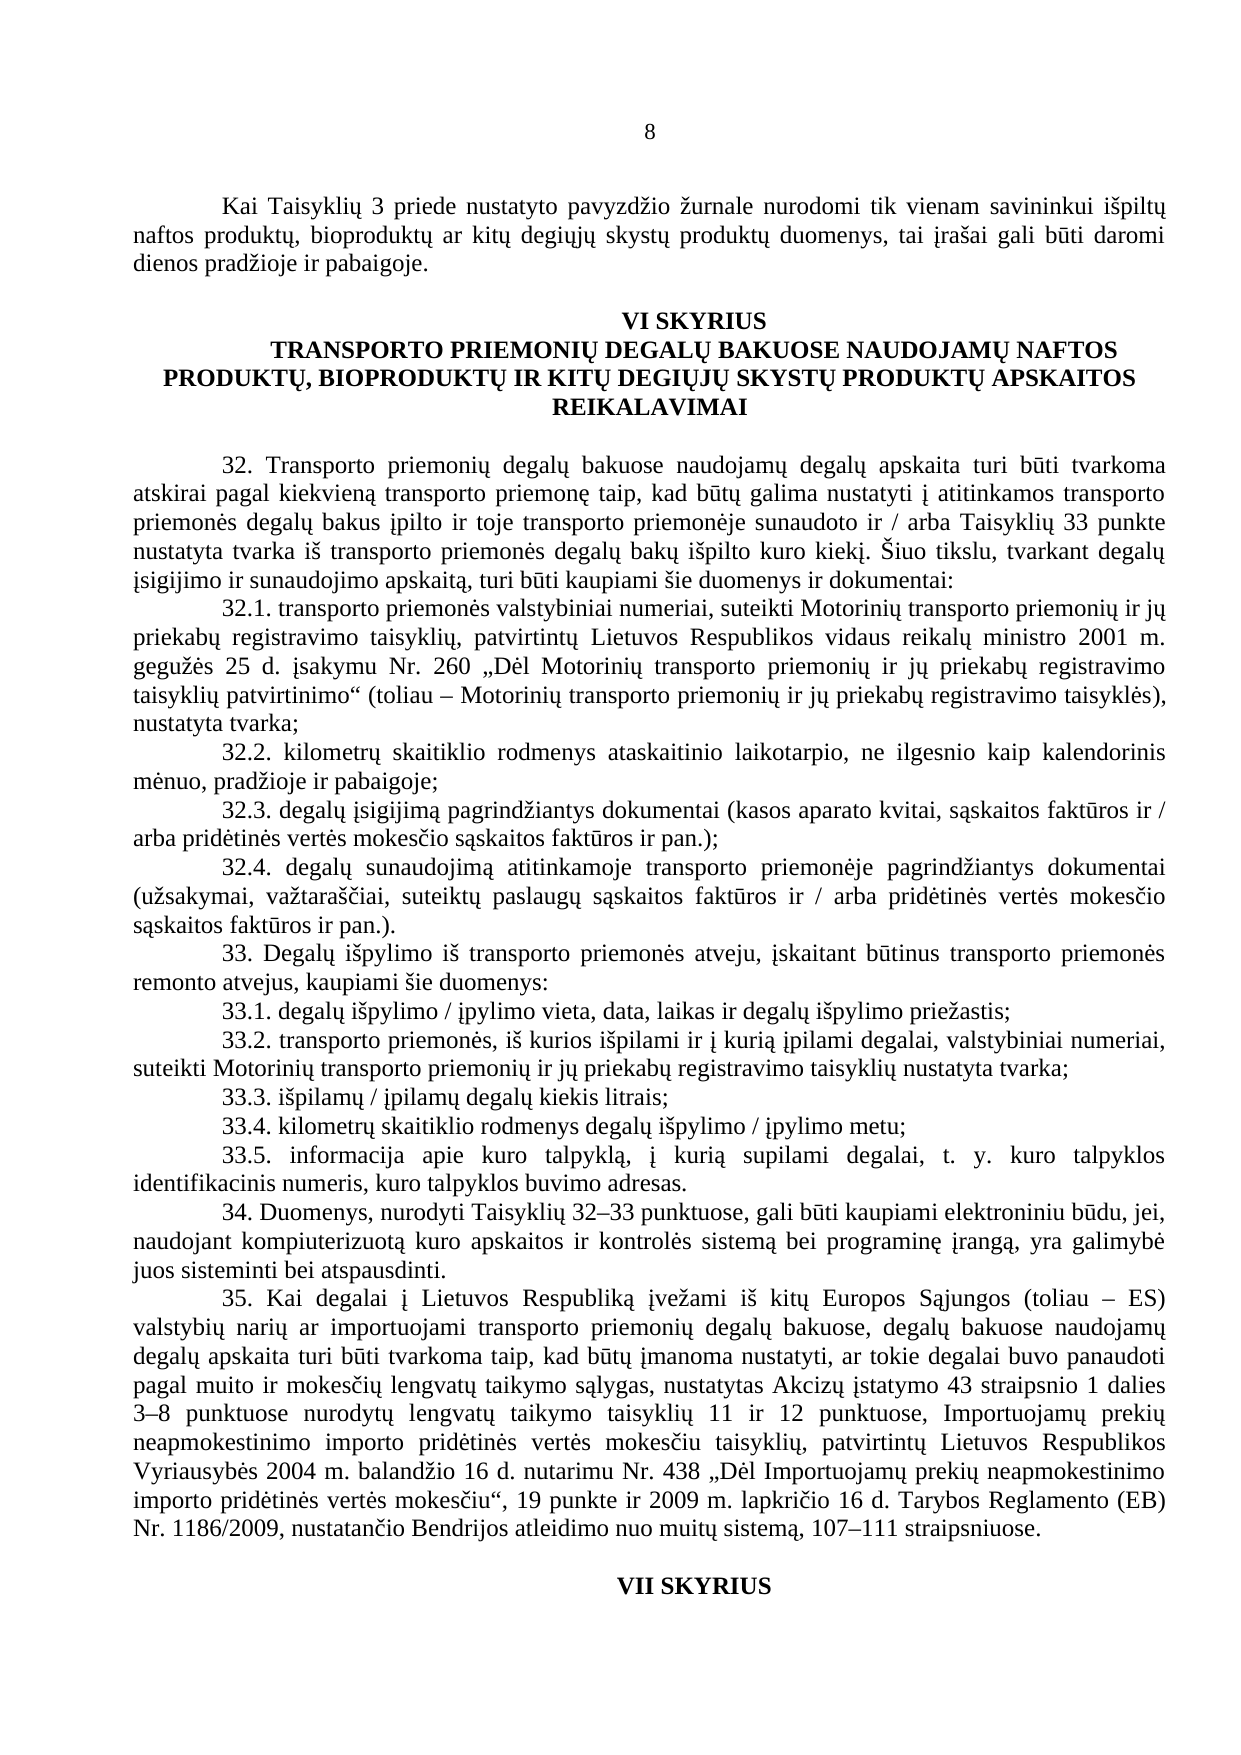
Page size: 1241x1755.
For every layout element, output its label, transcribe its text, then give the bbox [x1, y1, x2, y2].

text 33.5. informacija apie kuro talpyklą, į kurią supilami degalai, t. y. kuro talpyklos identifikacinis numeris, kuro talpyklos buvimo adresas. [133, 1140, 1167, 1197]
text 32.1. transporto priemonės valstybiniai numeriai, suteikti Motorinių transporto priemonių ir jų priekabų registravimo taisyklių, patvirtintų Lietuvos Respublikos vidaus reikalų ministro 2001 m. gegužės 25 d. įsakymu Nr. 260 „Dėl Motorinių transporto priemonių ir jų priekabų registravimo taisyklių patvirtinimo“ (toliau – Motorinių transporto priemonių ir jų priekabų registravimo taisyklės), nustatyta tvarka; [133, 593, 1167, 737]
text VI SKYRIUS [133, 306, 1167, 335]
text 33.2. transporto priemonės, iš kurios išpilami ir į kurią įpilami degalai, valstybiniai numeriai, suteikti Motorinių transporto priemonių ir jų priekabų registravimo taisyklių nustatyta tvarka; [133, 1025, 1167, 1082]
text 32.4. degalų sunaudojimą atitinkamoje transporto priemonėje pagrindžiantys dokumentai (užsakymai, važtaraščiai, suteiktų paslaugų sąskaitos faktūros ir / arba pridėtinės vertės mokesčio sąskaitos faktūros ir pan.). [133, 852, 1167, 938]
text 32.3. degalų įsigijimą pagrindžiantys dokumentai (kasos aparato kvitai, sąskaitos faktūros ir / arba pridėtinės vertės mokesčio sąskaitos faktūros ir pan.); [133, 795, 1167, 852]
text TRANSPORTO PRIEMONIŲ DEGALŲ BAKUOSE NAUDOJAMŲ NAFTOS PRODUKTŲ, BIOPRODUKTŲ IR KITŲ DEGIŲJŲ SKYSTŲ PRODUKTŲ APSKAITOS REIKALAVIMAI [133, 335, 1167, 421]
text 33.3. išpilamų / įpilamų degalų kiekis litrais; [133, 1082, 1167, 1111]
text 34. Duomenys, nurodyti Taisyklių 32–33 punktuose, gali būti kaupiami elektroniniu būdu, jei, naudojant kompiuterizuotą kuro apskaitos ir kontrolės sistemą bei programinę įrangą, yra galimybė juos sisteminti bei atspausdinti. [133, 1197, 1167, 1283]
text 33.4. kilometrų skaitiklio rodmenys degalų išpylimo / įpylimo metu; [133, 1111, 1167, 1140]
text 32.2. kilometrų skaitiklio rodmenys ataskaitinio laikotarpio, ne ilgesnio kaip kalendorinis mėnuo, pradžioje ir pabaigoje; [133, 737, 1167, 795]
text Kai Taisyklių 3 priede nustatyto pavyzdžio žurnale nurodomi tik vienam savininkui išpiltų naftos produktų, bioproduktų ar kitų degiųjų skystų produktų duomenys, tai įrašai gali būti daromi dienos pradžioje ir pabaigoje. [133, 191, 1167, 277]
text 32. Transporto priemonių degalų bakuose naudojamų degalų apskaita turi būti tvarkoma atskirai pagal kiekvieną transporto priemonę taip, kad būtų galima nustatyti į atitinkamos transporto priemonės degalų bakus įpilto ir toje transporto priemonėje sunaudoto ir / arba Taisyklių 33 punkte nustatyta tvarka iš transporto priemonės degalų bakų išpilto kuro kiekį. Šiuo tikslu, tvarkant degalų įsigijimo ir sunaudojimo apskaitą, turi būti kaupiami šie duomenys ir dokumentai: [133, 450, 1167, 593]
text VII SKYRIUS [133, 1571, 1167, 1600]
text 33.1. degalų išpylimo / įpylimo vieta, data, laikas ir degalų išpylimo priežastis; [133, 996, 1167, 1025]
text 35. Kai degalai į Lietuvos Respubliką įvežami iš kitų Europos Sąjungos (toliau – ES) valstybių narių ar importuojami transporto priemonių degalų bakuose, degalų bakuose naudojamų degalų apskaita turi būti tvarkoma taip, kad būtų įmanoma nustatyti, ar tokie degalai buvo panaudoti pagal muito ir mokesčių lengvatų taikymo sąlygas, nustatytas Akcizų įstatymo 43 straipsnio 1 dalies 3–8 punktuose nurodytų lengvatų taikymo taisyklių 11 ir 12 punktuose, Importuojamų prekių neapmokestinimo importo pridėtinės vertės mokesčiu taisyklių, patvirtintų Lietuvos Respublikos Vyriausybės 2004 m. balandžio 16 d. nutarimu Nr. 438 „Dėl Importuojamų prekių neapmokestinimo importo pridėtinės vertės mokesčiu“, 19 punkte ir 2009 m. lapkričio 16 d. Tarybos Reglamento (EB) Nr. 1186/2009, nustatančio Bendrijos atleidimo nuo muitų sistemą, 107–111 straipsniuose. [133, 1283, 1167, 1542]
text 33. Degalų išpylimo iš transporto priemonės atveju, įskaitant būtinus transporto priemonės remonto atvejus, kaupiami šie duomenys: [133, 938, 1167, 996]
